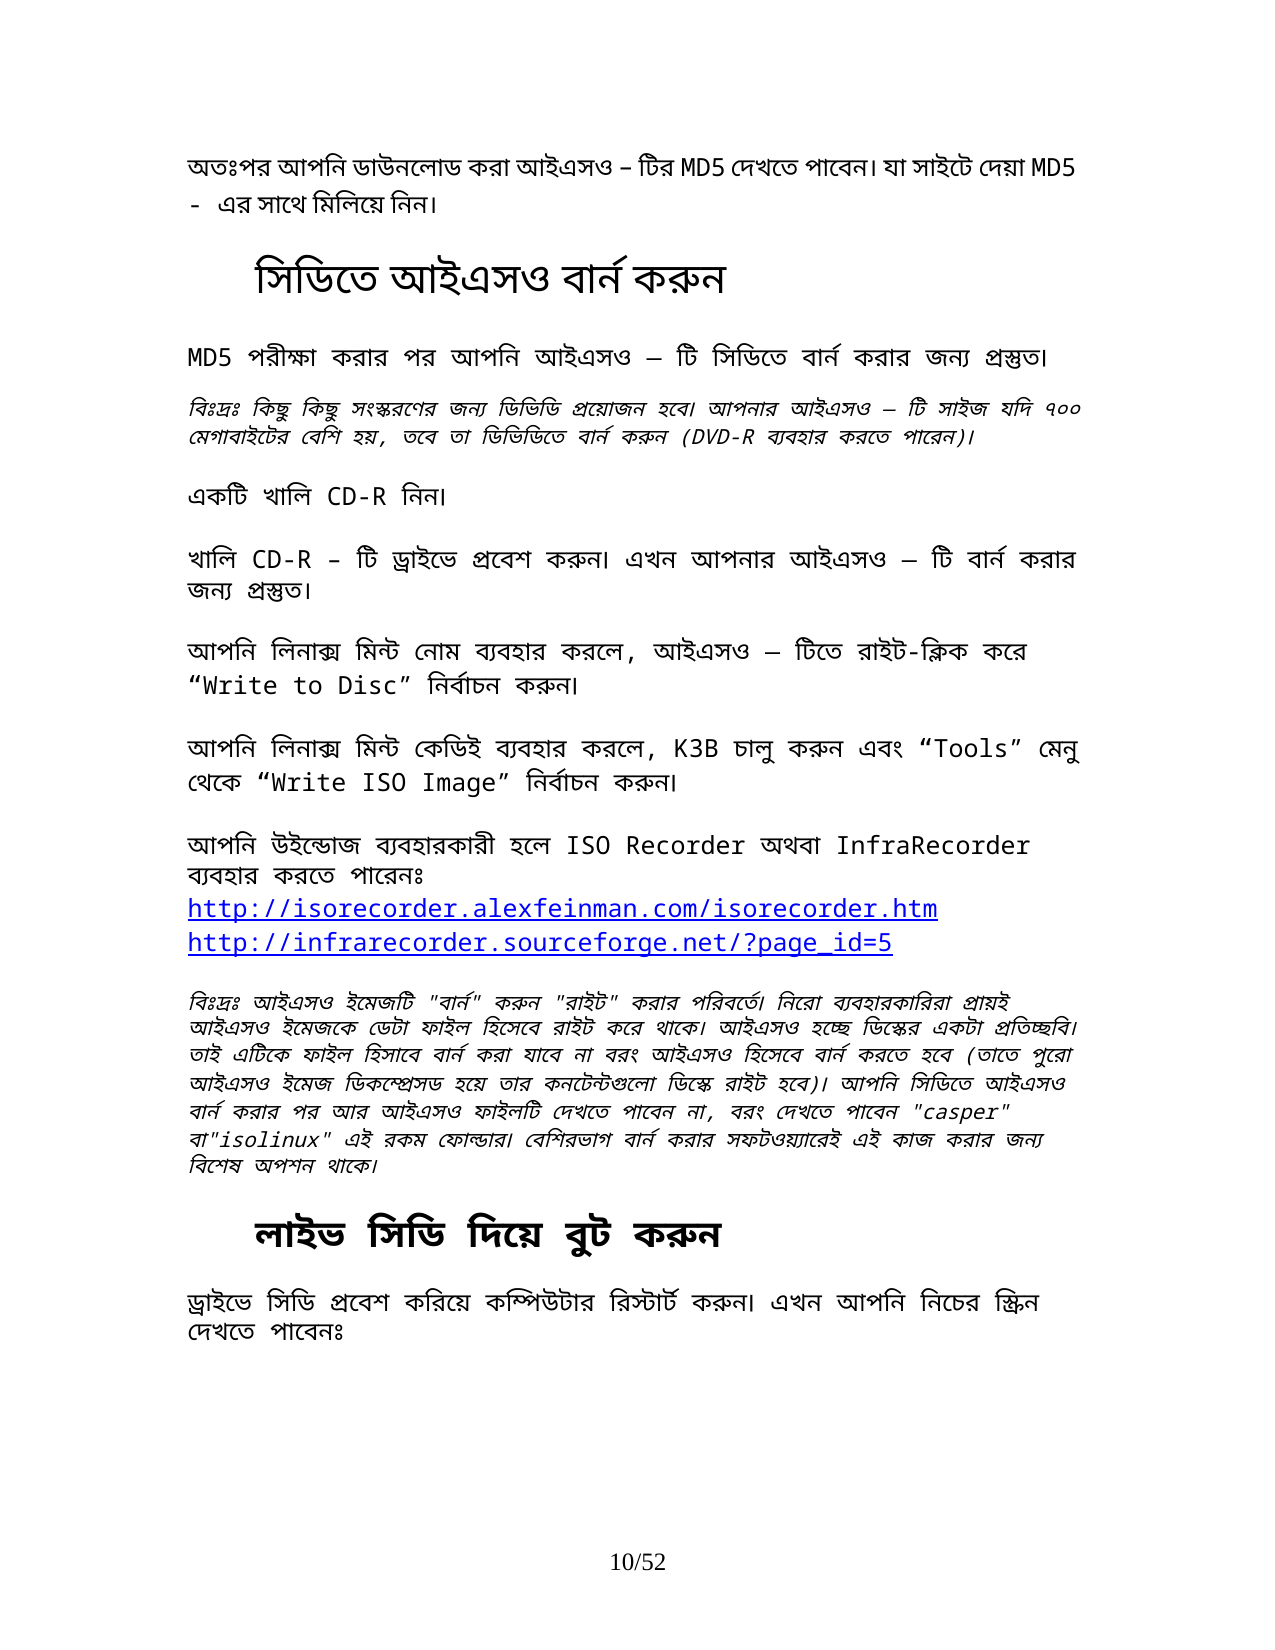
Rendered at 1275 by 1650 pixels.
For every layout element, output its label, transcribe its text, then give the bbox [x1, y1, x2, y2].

text বিঃদ্রঃ আইএসও ইমেজটি "বার্ন" করুন "রাইট" করার পরিবর্তে। নিরো ব্যবহারকারিরা প্রায়ই আইএসও ইমেজকে ডেটা ফাইল হিসেবে রাইট করে থাকে। আইএসও হচ্ছে ডিস্কের একটা প্রতিচ্ছবি। তাই এটিকে ফাইল হিসাবে বার্ন করা যাবে না বরং আইএসও হিসেবে বার্ন করতে হবে (তাতে পুরো আইএসও ইমেজ ডিকম্প্রেসড হয়ে তার কনটেন্টগুলো ডিস্কে রাইট হবে)। আপনি সিডিতে আইএসও বার্ন করার পর আর আইএসও ফাইলটি দেখতে পাবেন না, বরং দেখতে পাবেন "casper" বা"isolinux" এই রকম ফোল্ডার। বেশিরভাগ বার্ন করার সফটওয়্যারেই এই কাজ করার জন্য বিশেষ অপশন থাকে। [187, 988, 1087, 1178]
subtitle সিডিতে আইএসও বার্ন করুন [187, 253, 1087, 310]
text আপনি লিনাক্স মিন্ট নোম ব্যবহার করলে, আইএসও – টিতে রাইট-ক্লিক করে “Write to Disc” নির্বাচন করুন। [187, 634, 1087, 702]
text আপনি উইন্ডোজ ব্যবহারকারী হলে ISO Recorder অথবা InfraRecorder ব্যবহার করতে পারেনঃ [187, 827, 1087, 891]
subtitle লাইভ সিডি দিয়ে বুট করুন [187, 1207, 1087, 1258]
text অতঃপর আপনি ডাউনলোড করা আইএসও – টির MD5দেখতে পাবেন। যা সাইটে দেয়া MD5 - এর সাথে মিলিয়ে নিন। [187, 150, 1087, 224]
text http://isorecorder.alexfeinman.com/isorecorder.htm [187, 891, 1087, 925]
text খালি CD-R – টি ড্রাইভে প্রবেশ করুন। এখন আপনার আইএসও – টি বার্ন করার জন্য প্রস্তুত। [187, 542, 1087, 605]
text বিঃদ্রঃ কিছু কিছু সংস্করণের জন্য ডিভিডি প্রয়োজন হবে। আপনার আইএসও – টি সাইজ যদি ৭০০ মেগাবাইটের বেশি হয়, তবে তা ডিভিডিতে বার্ন করুন (DVD-R ব্যবহার করতে পারেন)। [187, 397, 1087, 450]
text একটি খালি CD-R নিন। [187, 479, 1087, 513]
text আপনি লিনাক্স মিন্ট কেডিই ব্যবহার করলে, K3B চালু করুন এবং “Tools” মেনু থেকে “Write ISO Image” নির্বাচন করুন। [187, 731, 1087, 799]
text http://infrarecorder.sourceforge.net/?page_id=5 [187, 925, 1087, 959]
text MD5 পরীক্ষা করার পর আপনি আইএসও – টি সিডিতে বার্ন করার জন্য প্রস্তুত। [187, 339, 1087, 373]
